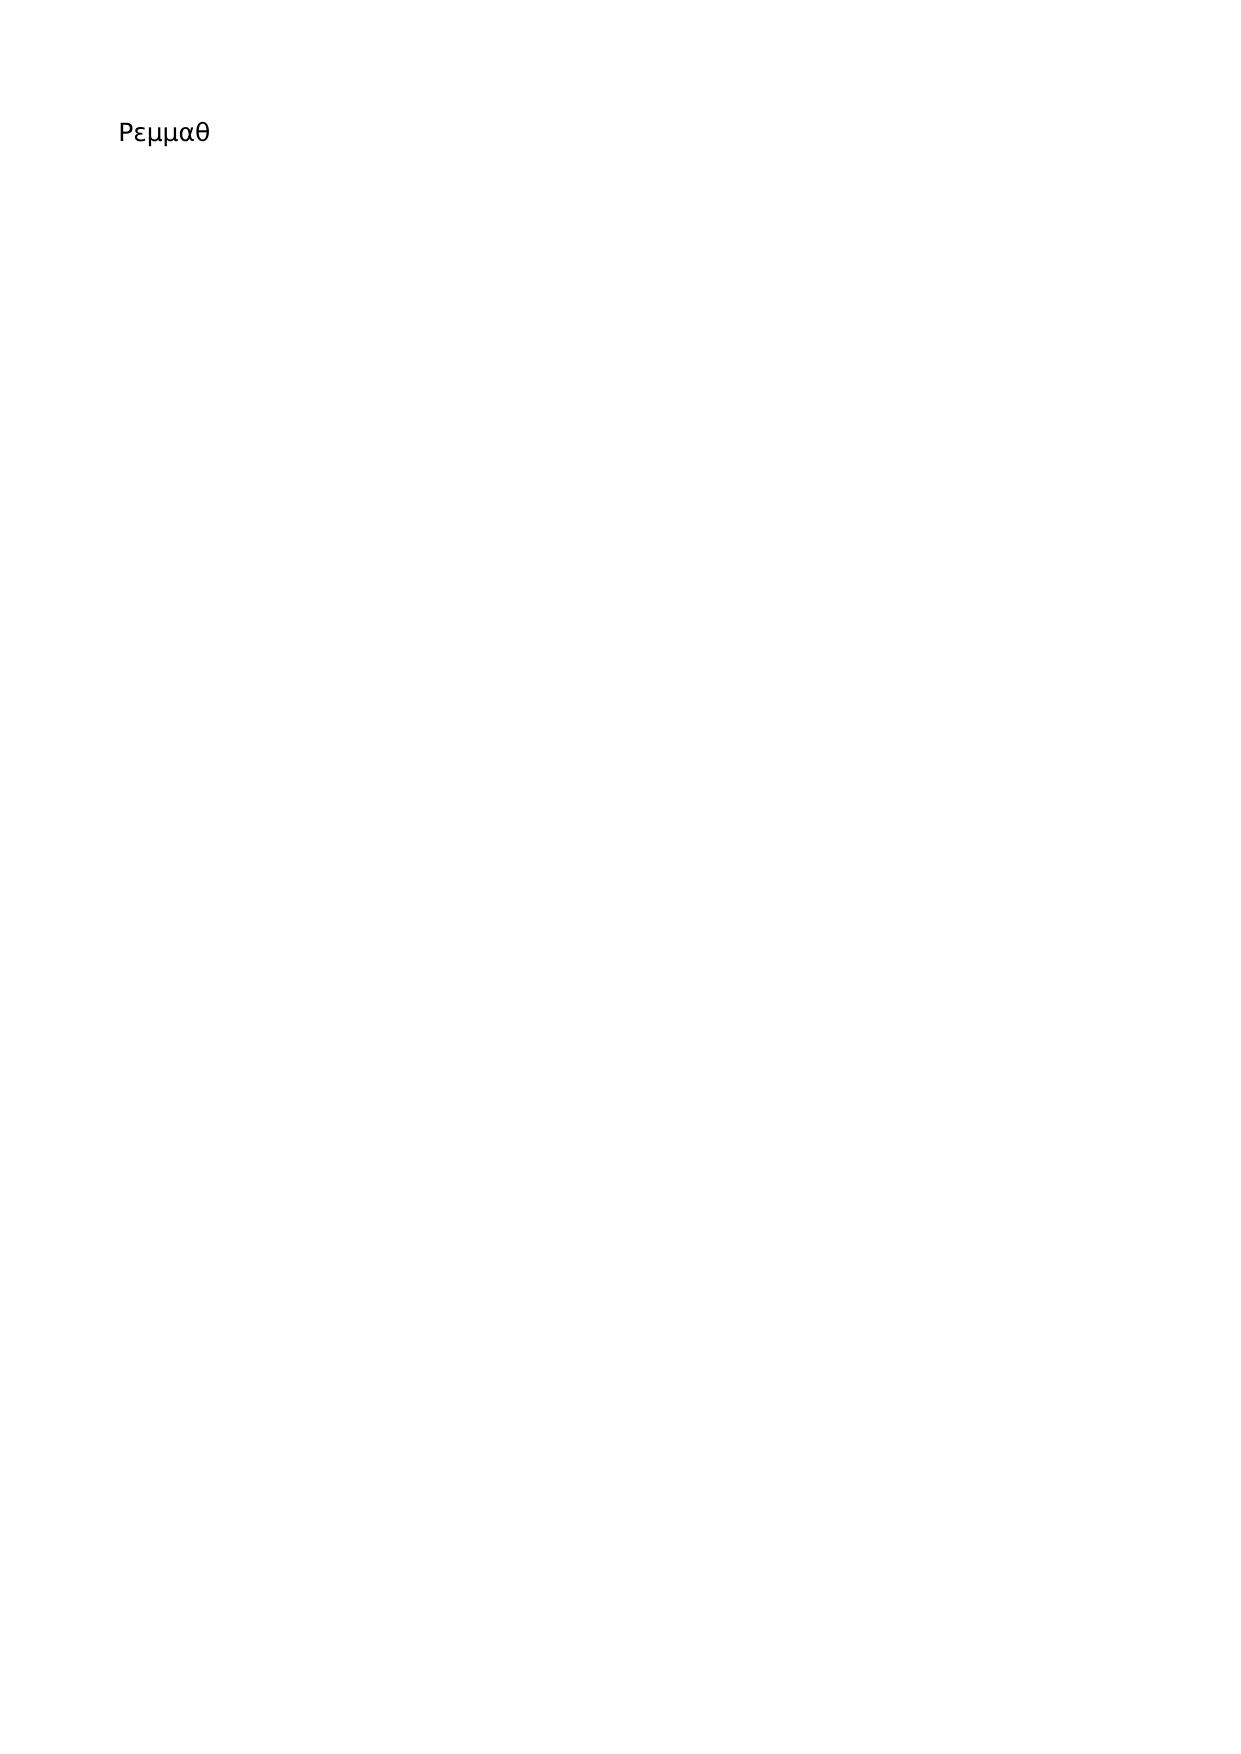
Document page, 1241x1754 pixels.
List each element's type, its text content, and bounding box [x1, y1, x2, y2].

text Ρεμμαθ [118, 118, 1122, 147]
